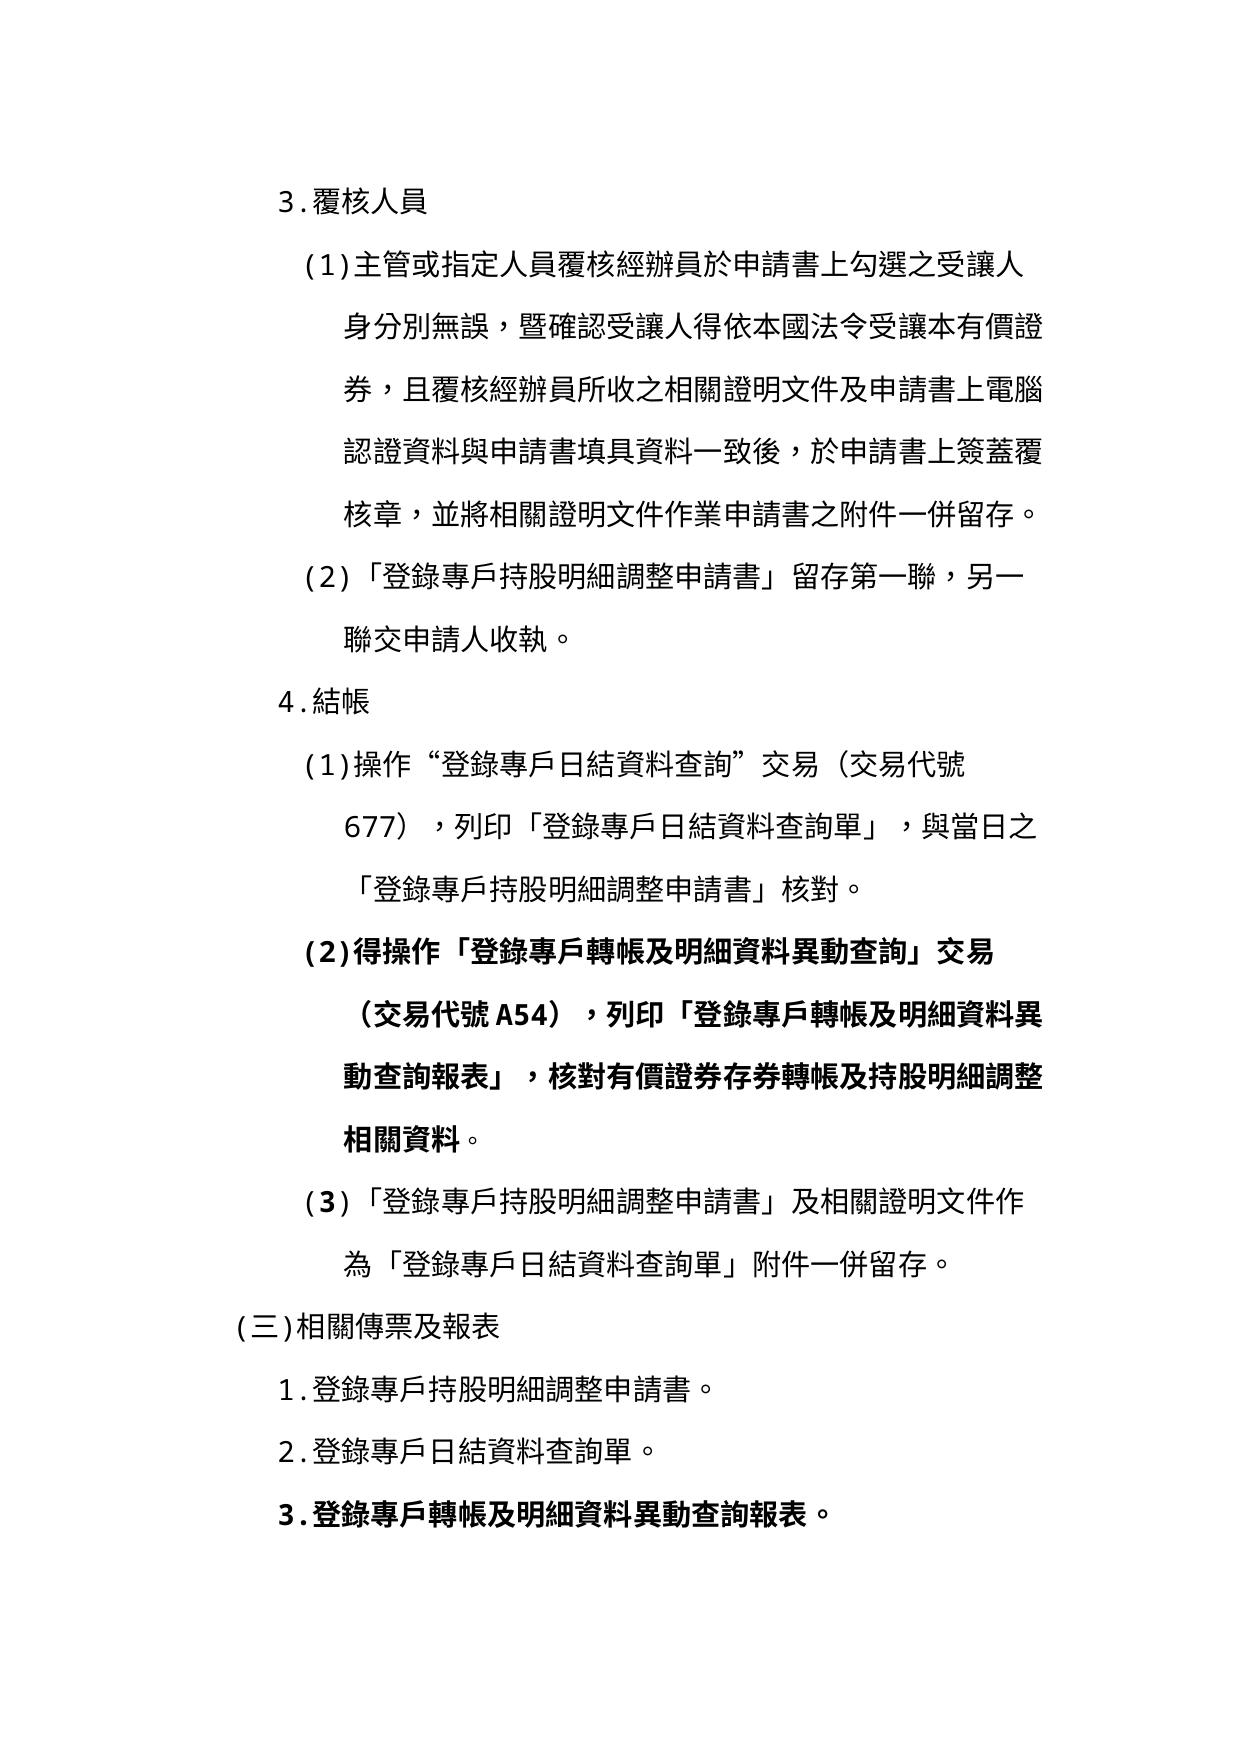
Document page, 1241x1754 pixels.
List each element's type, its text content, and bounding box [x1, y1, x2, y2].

text 1.登錄專戶持股明細調整申請書。 [277, 1346, 1053, 1408]
text 3.登錄專戶轉帳及明細資料異動查詢報表。 [277, 1471, 1053, 1533]
text 4.結帳 [277, 658, 1053, 721]
text (1)主管或指定人員覆核經辦員於申請書上勾選之受讓人身分別無誤，暨確認受讓人得依本國法令受讓本有價證券，且覆核經辦員所收之相關證明文件及申請書上電腦認證資料與申請書填具資料一致後，於申請書上簽蓋覆核章，並將相關證明文件作業申請書之附件一併留存。 [301, 221, 1053, 533]
text (2)「登錄專戶持股明細調整申請書」留存第一聯，另一聯交申請人收執。 [301, 533, 1053, 658]
text (三)相關傳票及報表 [232, 1283, 1053, 1346]
text (2)得操作「登錄專戶轉帳及明細資料異動查詢」交易（交易代號A54），列印「登錄專戶轉帳及明細資料異動查詢報表」，核對有價證券存券轉帳及持股明細調整相關資料。 [301, 908, 1053, 1158]
text (3)「登錄專戶持股明細調整申請書」及相關證明文件作為「登錄專戶日結資料查詢單」附件一併留存。 [301, 1158, 1053, 1283]
text 3.覆核人員 [277, 158, 1053, 221]
text (1)操作“登錄專戶日結資料查詢”交易（交易代號677），列印「登錄專戶日結資料查詢單」，與當日之「登錄專戶持股明細調整申請書」核對。 [301, 721, 1053, 908]
text 2.登錄專戶日結資料查詢單。 [277, 1408, 1053, 1471]
